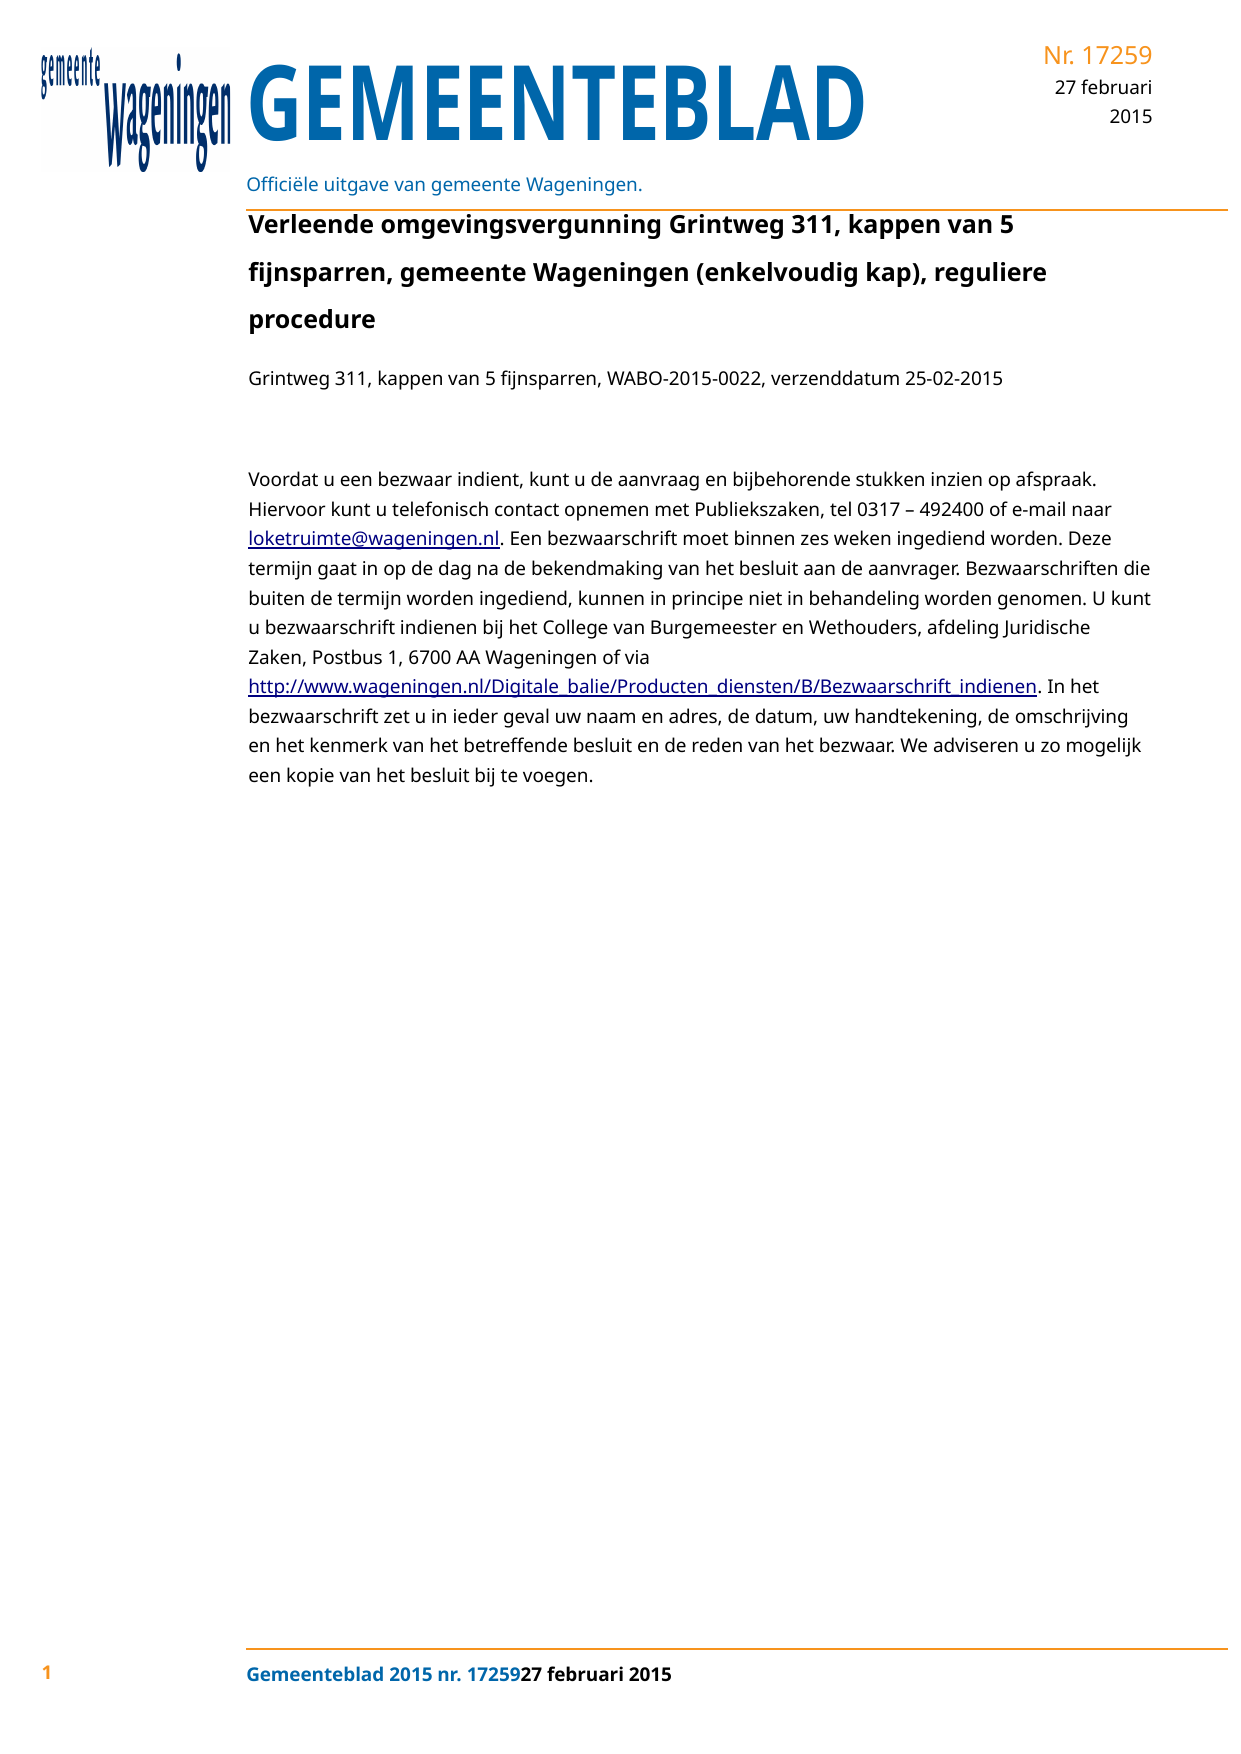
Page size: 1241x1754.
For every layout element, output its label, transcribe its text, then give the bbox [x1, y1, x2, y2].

text Grintweg 311, kappen van 5 fijnsparren, WABO-2015-0022, verzenddatum 25-02-2015 [248, 366, 1152, 391]
text Verleende omgevingsvergunning Grintweg 311, kappen van 5 fijnsparren, gemeente Wageningen (enkelvoudig kap), reguliere procedure [248, 211, 1152, 336]
picture [41, 47, 231, 172]
text Voordat u een bezwaar indient, kunt u de aanvraag en bijbehorende stukken inzien op afspraak. Hiervoor kunt u telefonisch contact opnemen met Publiekszaken, tel 0317 – 492400 of e-mail naar loketruimte@wageningen.nl. Een bezwaarschrift moet binnen zes weken ingediend worden. Deze termijn gaat in op de dag na de bekendmaking van het besluit aan de aanvrager. Bezwaarschriften die buiten de termijn worden ingediend, kunnen in principe niet in behandeling worden genomen. U kunt u bezwaarschrift indienen bij het College van Burgemeester en Wethouders, afdeling Juridische Zaken, Postbus 1, 6700 AA Wageningen of via http://www.wageningen.nl/Digitale_balie/Producten_diensten/B/Bezwaarschrift_indienen. In het bezwaarschrift zet u in ieder geval uw naam en adres, de datum, uw handtekening, de omschrijving en het kenmerk van het betreffende besluit en de reden van het bezwaar. We adviseren u zo mogelijk een kopie van het besluit bij te voegen. [248, 466, 1152, 788]
